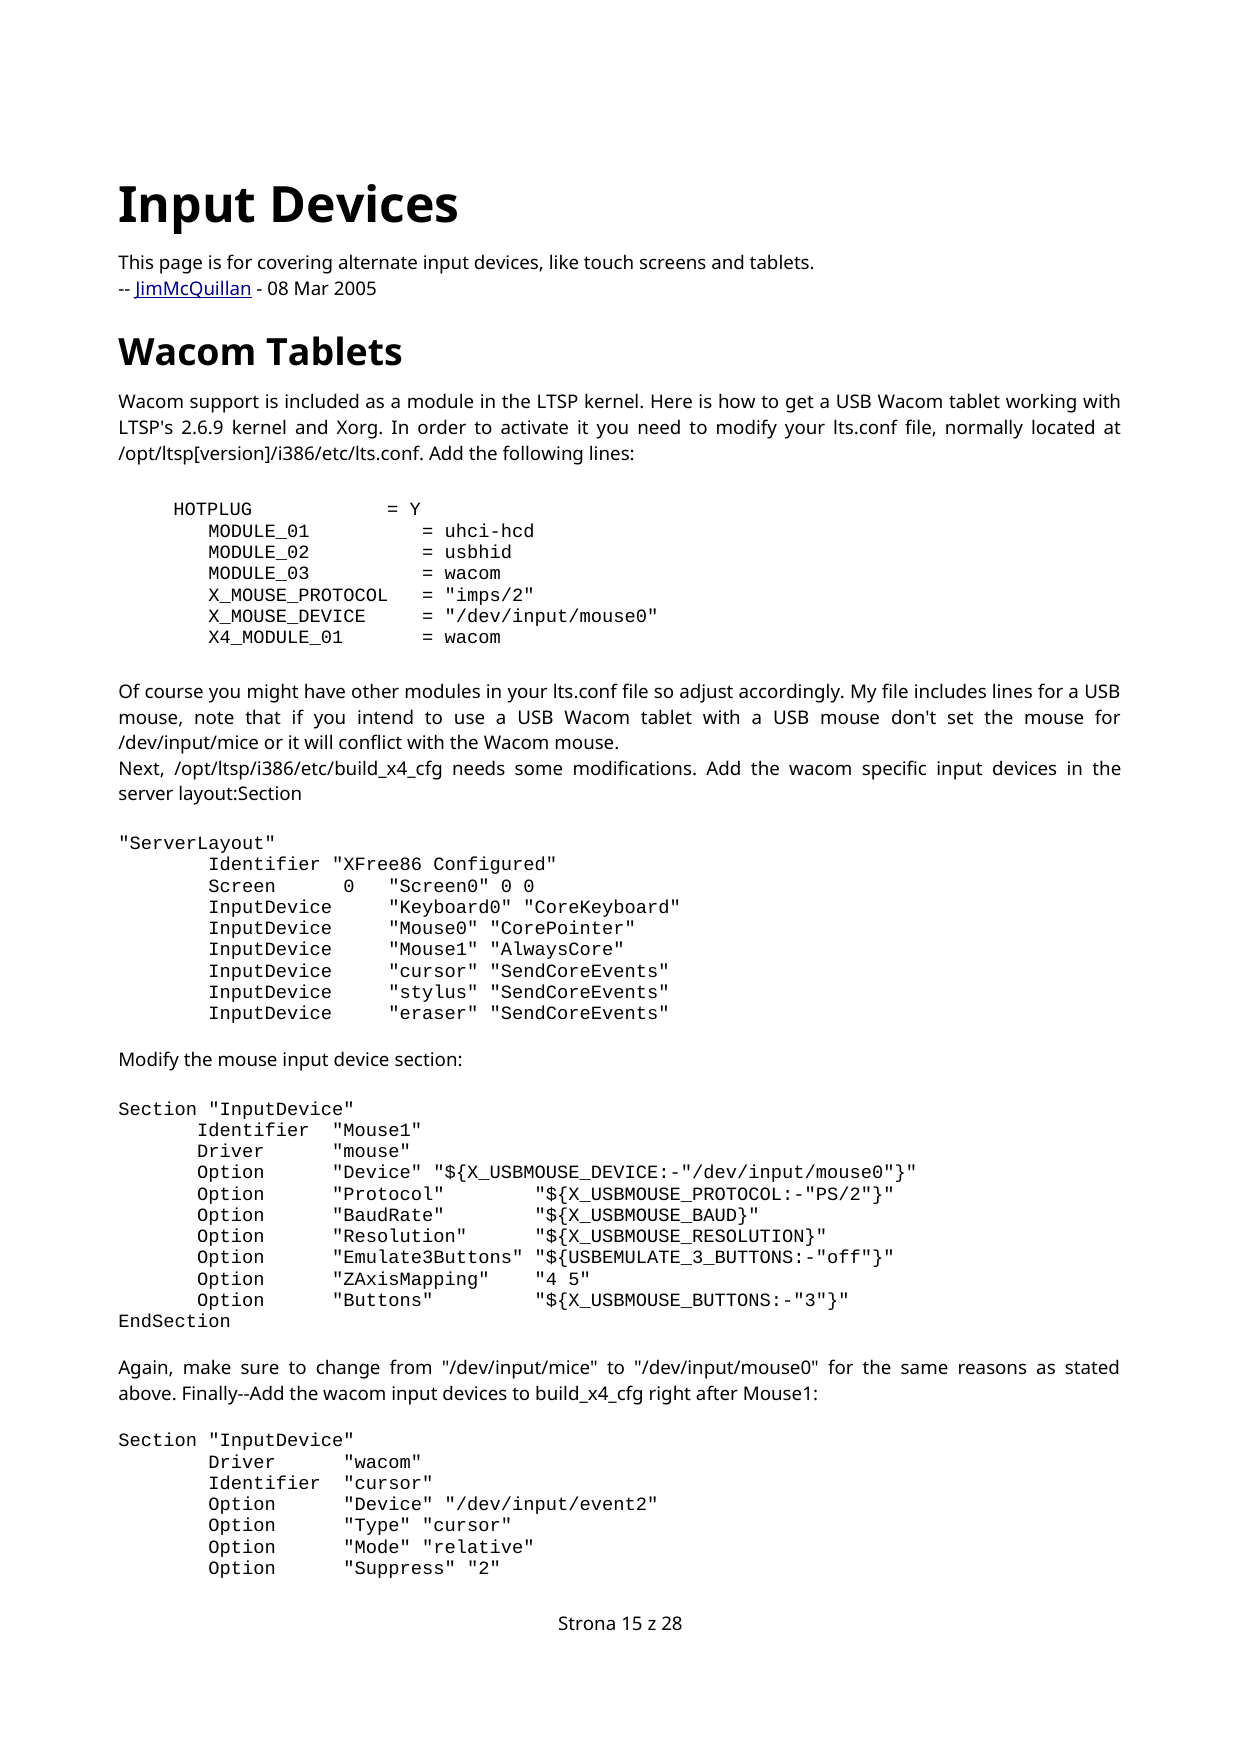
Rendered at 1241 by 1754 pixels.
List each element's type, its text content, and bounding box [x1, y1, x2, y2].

text Section "InputDevice" [118, 1431, 1122, 1452]
text This page is for covering alternate input devices, like touch screens and tablets. [118, 249, 1122, 275]
subtitle Wacom Tablets [118, 325, 1122, 376]
text InputDevice "Keyboard0" "CoreKeyboard" [118, 898, 1122, 919]
text MODULE_02 = usbhid [118, 543, 1122, 564]
text X_MOUSE_PROTOCOL = "imps/2" [118, 585, 1122, 607]
text Option "Emulate3Buttons" "${USBEMULATE_3_BUTTONS:-"off"}" [118, 1248, 1122, 1269]
text Option "BaudRate" "${X_USBMOUSE_BAUD}" [118, 1206, 1122, 1227]
text Again, make sure to change from "/dev/input/mice" to "/dev/input/mouse0" for the same reasons as stated above. Finally--Add the wacom input devices to build_x4_cfg right after Mouse1: [118, 1354, 1122, 1406]
text Of course you might have other modules in your lts.conf file so adjust accordingly. My file includes lines for a USB mouse, note that if you intend to use a USB Wacom tablet with a USB mouse don't set the mouse for /dev/input/mice or it will conflict with the Wacom mouse. [118, 678, 1122, 755]
text Screen 0 "Screen0" 0 0 [118, 876, 1122, 898]
text Driver "mouse" [118, 1142, 1122, 1163]
text Modify the mouse input device section: [118, 1046, 1122, 1072]
text Identifier "XFree86 Configured" [118, 855, 1122, 876]
text MODULE_01 = uhci-hcd [118, 522, 1122, 543]
text X_MOUSE_DEVICE = "/dev/input/mouse0" [118, 607, 1122, 628]
text Option "Buttons" "${X_USBMOUSE_BUTTONS:-"3"}" [118, 1291, 1122, 1312]
text Option "Device" "/dev/input/event2" [118, 1495, 1122, 1516]
text EndSection [118, 1312, 1122, 1333]
text Next, /opt/ltsp/i386/etc/build_x4_cfg needs some modifications. Add the wacom specific input devices in the server layout:Section [118, 755, 1122, 806]
text Wacom support is included as a module in the LTSP kernel. Here is how to get a USB Wacom tablet working with LTSP's 2.6.9 kernel and Xorg. In order to activate it you need to modify your lts.conf file, normally located at /opt/ltsp[version]/i386/etc/lts.conf. Add the following lines: [118, 389, 1122, 465]
text Identifier "Mouse1" [118, 1121, 1122, 1142]
text InputDevice "Mouse0" "CorePointer" [118, 919, 1122, 940]
text Option "ZAxisMapping" "4 5" [118, 1269, 1122, 1291]
text Driver "wacom" [118, 1452, 1122, 1474]
text -- JimMcQuillan - 08 Mar 2005 [118, 275, 1122, 300]
text Option "Type" "cursor" [118, 1516, 1122, 1537]
text HOTPLUG = Y [118, 493, 1122, 522]
text Option "Mode" "relative" [118, 1537, 1122, 1559]
text MODULE_03 = wacom [118, 564, 1122, 585]
text Option "Device" "${X_USBMOUSE_DEVICE:-"/dev/input/mouse0"}" [118, 1163, 1122, 1184]
text InputDevice "stylus" "SendCoreEvents" [118, 983, 1122, 1004]
text Identifier "cursor" [118, 1474, 1122, 1495]
text InputDevice "cursor" "SendCoreEvents" [118, 961, 1122, 983]
text Option "Protocol" "${X_USBMOUSE_PROTOCOL:-"PS/2"}" [118, 1184, 1122, 1206]
text InputDevice "Mouse1" "AlwaysCore" [118, 940, 1122, 961]
text Section "InputDevice" [118, 1099, 1122, 1121]
text InputDevice "eraser" "SendCoreEvents" [118, 1004, 1122, 1025]
text Option "Suppress" "2" [118, 1559, 1122, 1580]
text X4_MODULE_01 = wacom [118, 628, 1122, 649]
text Option "Resolution" "${X_USBMOUSE_RESOLUTION}" [118, 1227, 1122, 1248]
text "ServerLayout" [118, 834, 1122, 855]
subtitle Input Devices [118, 169, 1122, 237]
